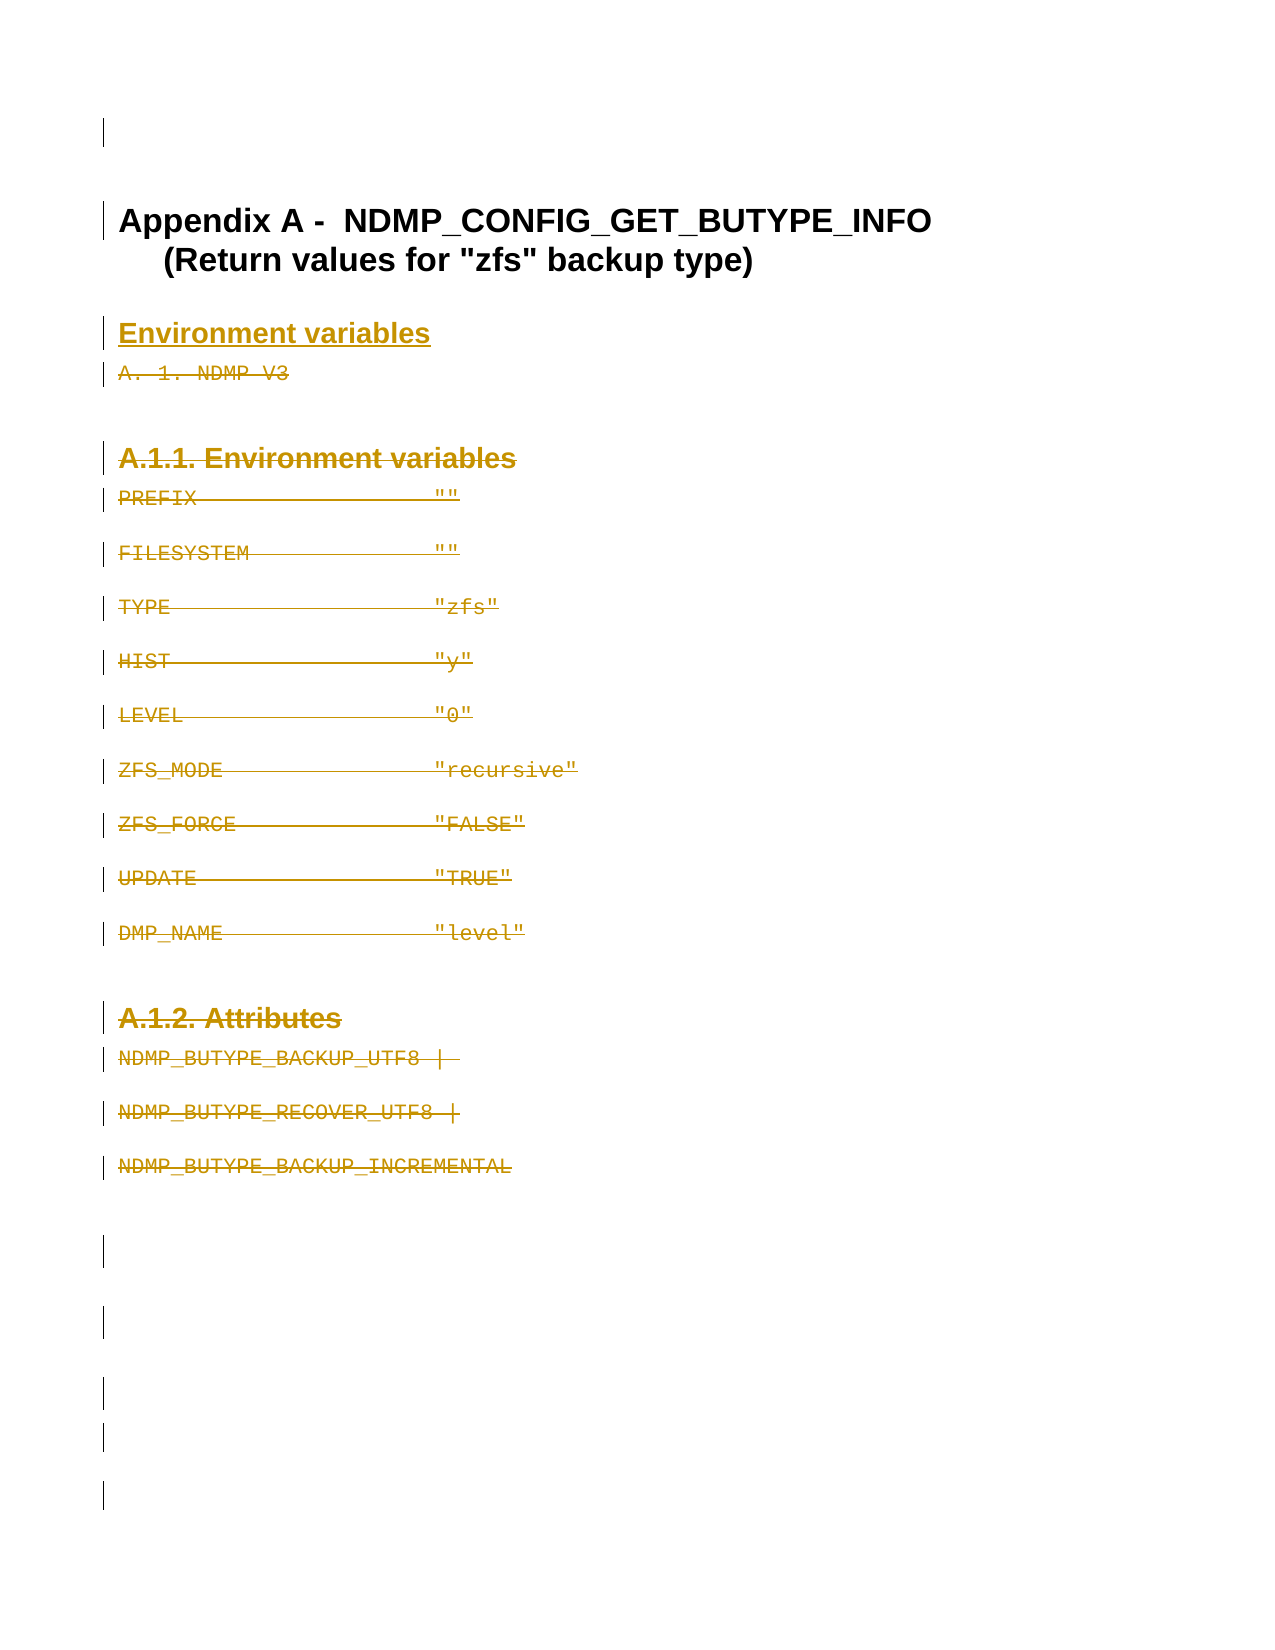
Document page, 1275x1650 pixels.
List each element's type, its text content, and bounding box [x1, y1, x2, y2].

text USER "" [118, 362, 1157, 387]
subtitle Environment variables [118, 316, 1157, 350]
